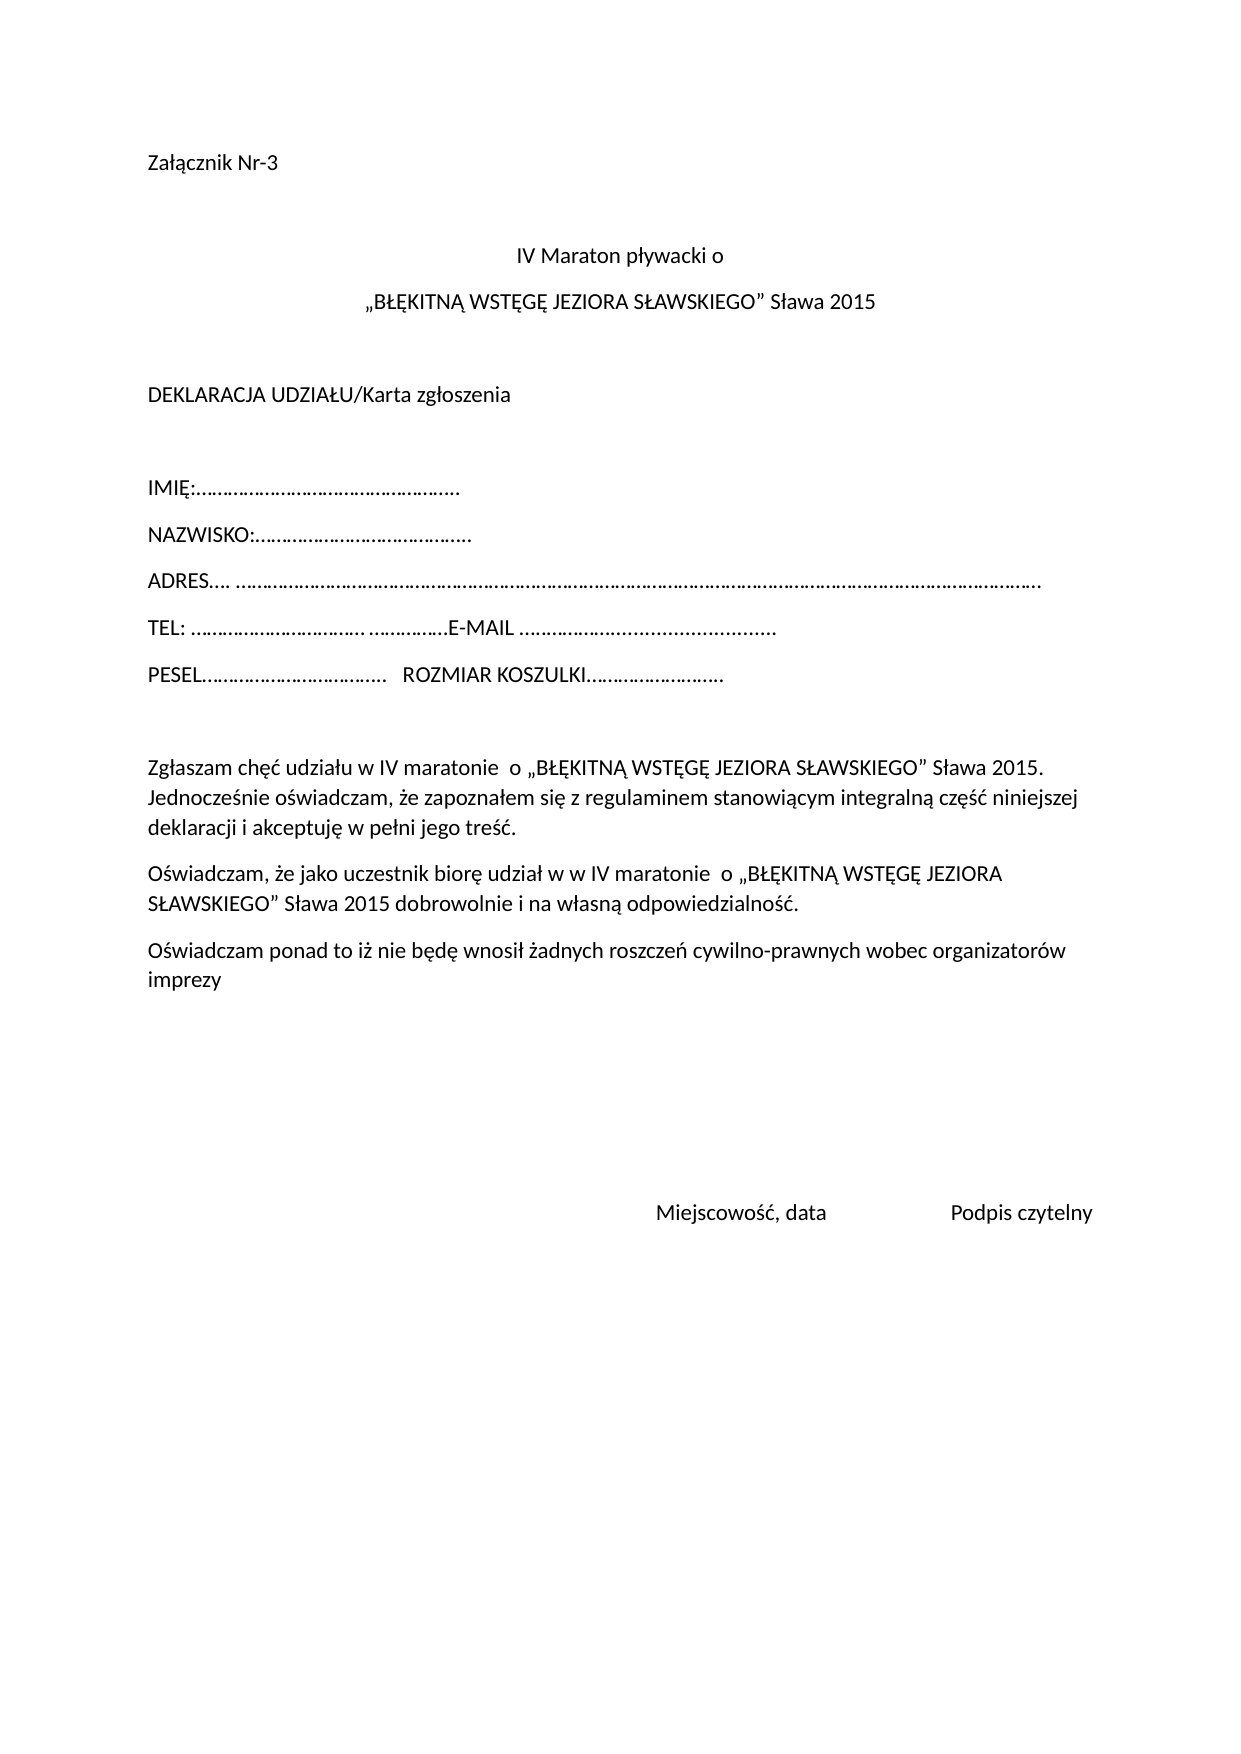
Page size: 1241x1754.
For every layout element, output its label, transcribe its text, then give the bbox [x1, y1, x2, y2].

text NAZWISKO:………………………………….. [148, 520, 1093, 548]
text ADRES…. ……………………………………………………………………………………………………………………………………… [148, 567, 1093, 595]
text TEL: …………………………… ……………E-MAIL …..…………............................. [148, 613, 1093, 641]
text IV Maraton pływacki o [148, 241, 1093, 269]
text IMIĘ:………………………………………….. [148, 473, 1093, 502]
text „BŁĘKITNĄ WSTĘGĘ JEZIORA SŁAWSKIEGO” Sława 2015 [148, 287, 1093, 315]
text Miejscowość, data Podpis czytelny [148, 1198, 1093, 1226]
text Oświadczam ponad to iż nie będę wnosił żadnych roszczeń cywilno-prawnych wobec organizatorów imprezy [148, 936, 1093, 994]
text DEKLARACJA UDZIAŁU/Karta zgłoszenia [148, 380, 1093, 408]
text PESEL…………………………….. ROZMIAR KOSZULKI…………………….. [148, 660, 1093, 688]
text Oświadczam, że jako uczestnik biorę udział w w IV maratonie o „BŁĘKITNĄ WSTĘGĘ JEZIORA SŁAWSKIEGO” Sława 2015 dobrowolnie i na własną odpowiedzialność. [148, 859, 1093, 917]
text Załącznik Nr-3 [148, 148, 1093, 176]
text Zgłaszam chęć udziału w IV maratonie o „BŁĘKITNĄ WSTĘGĘ JEZIORA SŁAWSKIEGO” Sława 2015. Jednocześnie oświadczam, że zapoznałem się z regulaminem stanowiącym integralną część niniejszej deklaracji i akceptuję w pełni jego treść. [148, 753, 1093, 841]
